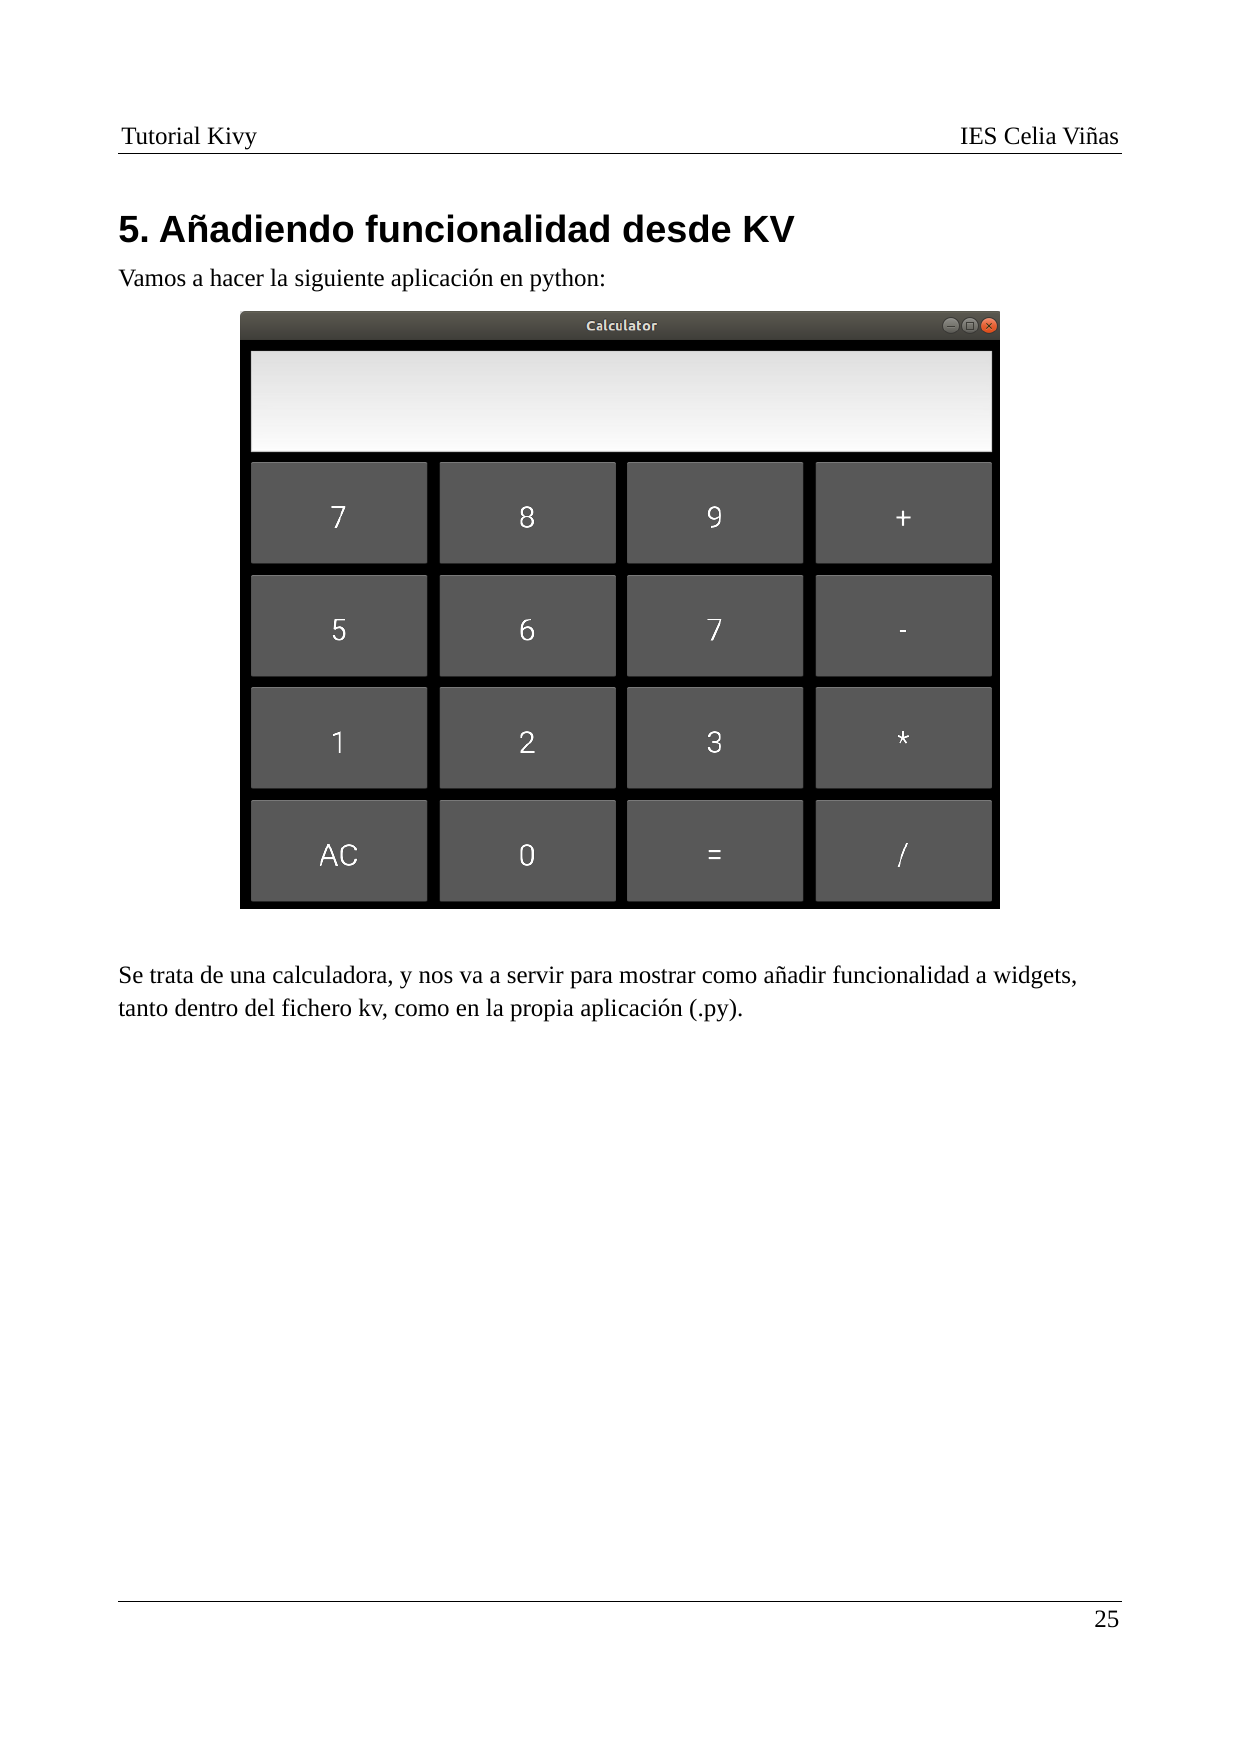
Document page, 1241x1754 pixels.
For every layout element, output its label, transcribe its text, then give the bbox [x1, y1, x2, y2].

text Se trata de una calculadora, y nos va a servir para mostrar como añadir funcionalidad a widgets, tanto dentro del fichero kv, como en la propia aplicación (.py). [118, 960, 1122, 1022]
picture [240, 311, 1000, 909]
text Vamos a hacer la siguiente aplicación en python: [118, 263, 1122, 292]
subtitle 5. Añadiendo funcionalidad desde KV [118, 207, 1122, 251]
